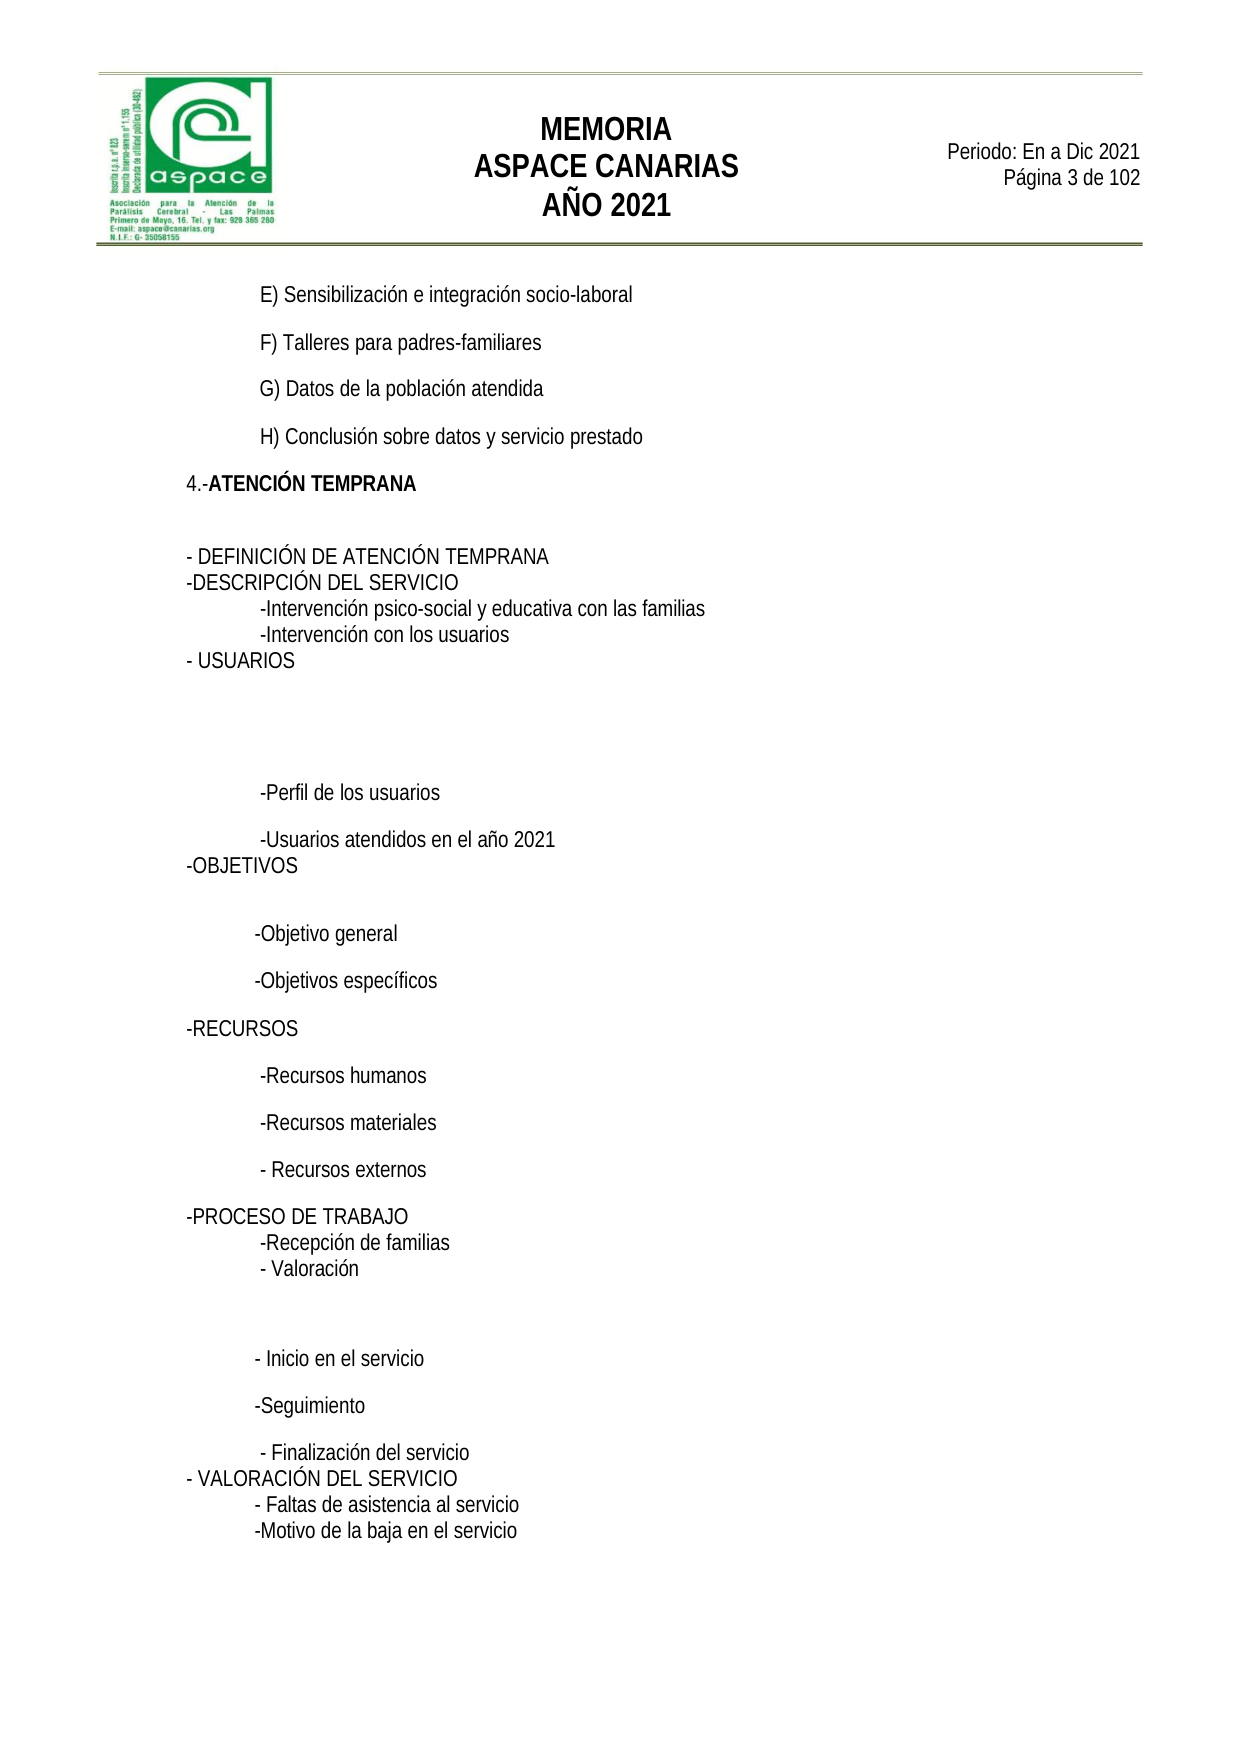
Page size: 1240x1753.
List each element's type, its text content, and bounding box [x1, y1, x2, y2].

text MEMORIA [540, 109, 771, 147]
text -Intervención psico-social y educativa con las familias [260, 596, 765, 622]
text Periodo: En a Dic 2021 [947, 139, 1157, 165]
text Página 3 de 102 [1003, 165, 1157, 191]
text -RECURSOS [186, 1015, 316, 1041]
picture [96, 66, 1143, 259]
text -Motivo de la baja en el servicio [254, 1518, 553, 1544]
text AÑO 2021 [542, 186, 771, 223]
text - Valoración [260, 1256, 471, 1282]
text -Perfil de los usuarios [260, 779, 457, 806]
text -PROCESO DE TRABAJO [186, 1204, 471, 1230]
text 4.-ATENCIÓN TEMPRANA [186, 470, 435, 496]
text E) Sensibilización e integración socio-laboral [260, 282, 671, 308]
text -Intervención con los usuarios [260, 622, 765, 648]
text -Recepción de familias [260, 1230, 471, 1256]
text ASPACE CANARIAS [473, 147, 771, 186]
text - Finalización del servicio [260, 1439, 553, 1466]
text - Faltas de asistencia al servicio [254, 1492, 553, 1518]
text - DEFINICIÓN DE ATENCIÓN TEMPRANA [186, 544, 765, 570]
text G) Datos de la población atendida [259, 376, 569, 402]
text -OBJETIVOS [186, 853, 594, 879]
text H) Conclusión sobre datos y servicio prestado [260, 423, 683, 449]
text -Objetivos específicos [254, 968, 454, 994]
text - USUARIOS [186, 648, 765, 674]
text -Objetivo general [254, 921, 414, 947]
text -Usuarios atendidos en el año 2021 [260, 827, 594, 853]
text - VALORACIÓN DEL SERVICIO [186, 1466, 553, 1492]
text F) Talleres para padres-familiares [260, 329, 566, 355]
text - Recursos externos [260, 1157, 444, 1183]
text -Seguimiento [254, 1392, 382, 1418]
text -DESCRIPCIÓN DEL SERVICIO [186, 570, 765, 596]
text -Recursos humanos [260, 1062, 444, 1088]
text - Inicio en el servicio [254, 1345, 441, 1371]
text -Recursos materiales [260, 1109, 454, 1135]
